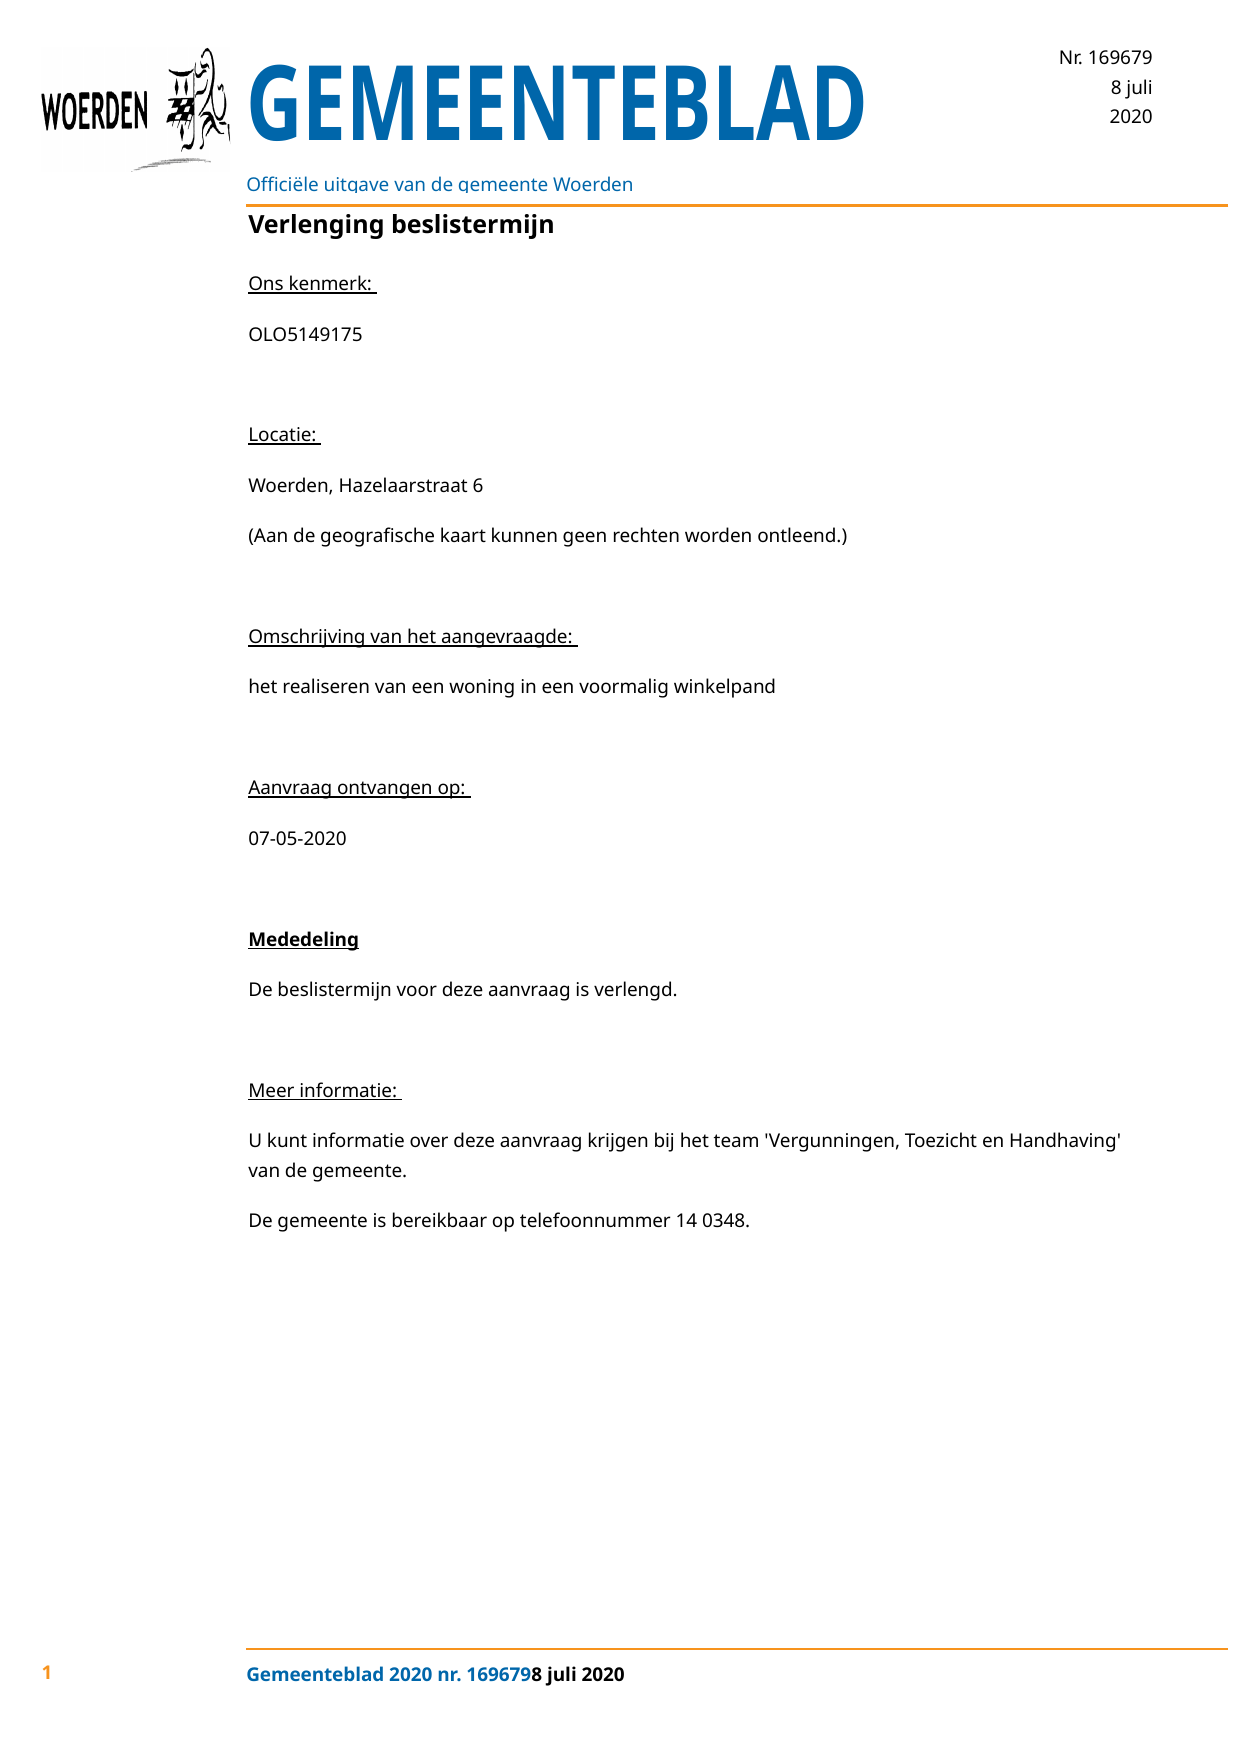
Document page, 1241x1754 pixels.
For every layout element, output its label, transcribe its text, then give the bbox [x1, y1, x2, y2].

text 07-05-2020 [248, 825, 1152, 851]
text Aanvraag ontvangen op: [248, 774, 1152, 800]
text De beslistermijn voor deze aanvraag is verlengd. [248, 976, 1152, 1002]
text Woerden, Hazelaarstraat 6 [248, 472, 1152, 498]
text De gemeente is bereikbaar op telefoonnummer 14 0348. [248, 1207, 1152, 1233]
text het realiseren van een woning in een voormalig winkelpand [248, 674, 1152, 699]
text U kunt informatie over deze aanvraag krijgen bij het team 'Vergunningen, Toezicht en Handhaving' van de gemeente. [248, 1127, 1152, 1183]
text Verlenging beslistermijn [248, 207, 1152, 241]
picture [41, 47, 231, 172]
text Omschrijving van het aangevraagde: [248, 623, 1152, 649]
text OLO5149175 [248, 321, 1152, 346]
text Ons kenmerk: [248, 270, 1152, 296]
text (Aan de geografische kaart kunnen geen rechten worden ontleend.) [248, 522, 1152, 548]
text Mededeling [248, 926, 1152, 951]
text Locatie: [248, 422, 1152, 447]
text Meer informatie: [248, 1077, 1152, 1103]
